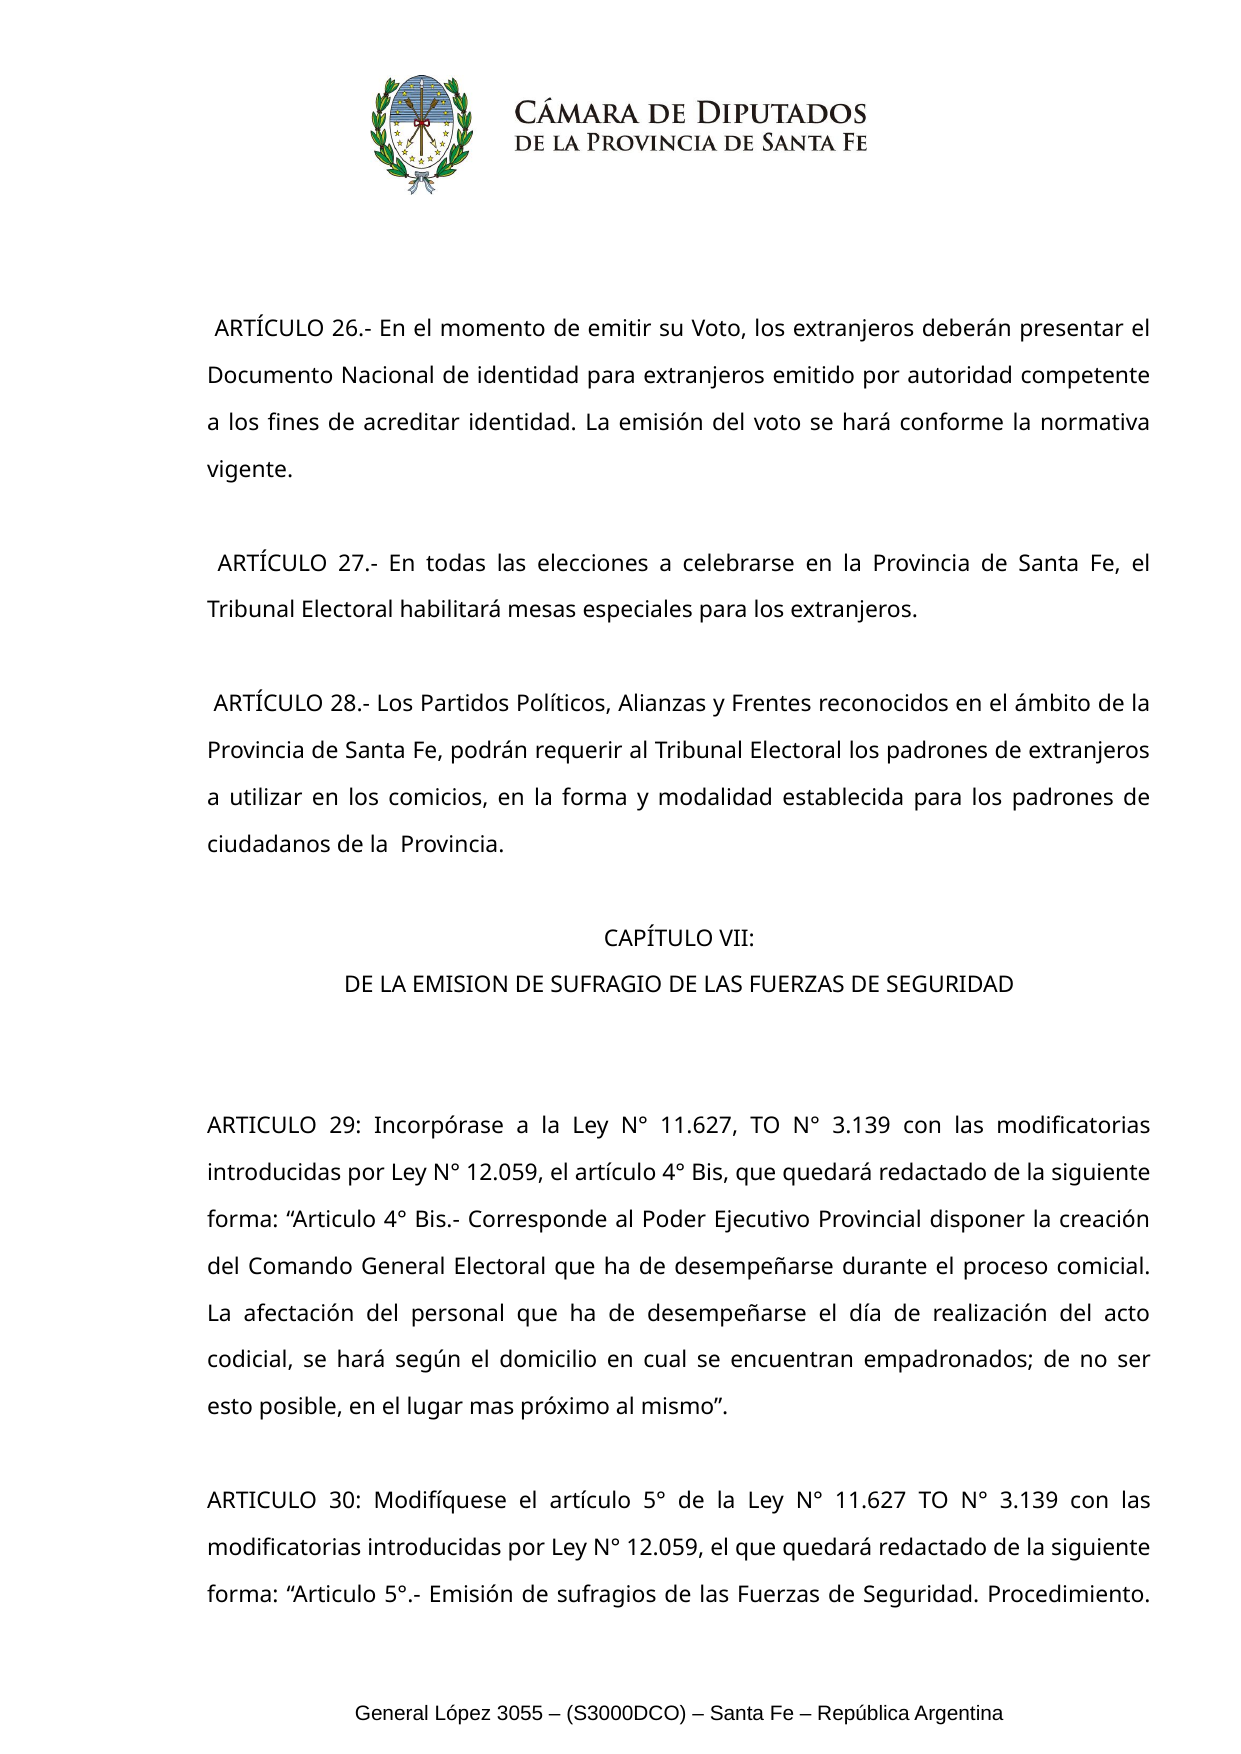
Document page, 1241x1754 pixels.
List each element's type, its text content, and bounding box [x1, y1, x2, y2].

text ARTICULO 30: Modifíquese el artículo 5° de la Ley N° 11.627 TO N° 3.139 con las modificatorias introducidas por Ley N° 12.059, el que quedará redactado de la siguiente forma: “Articulo 5°.- Emisión de sufragios de las Fuerzas de Seguridad. Procedimiento. [207, 1484, 1152, 1609]
text CAPÍTULO VII: [207, 922, 1152, 953]
text ARTÍCULO 28.- Los Partidos Políticos, Alianzas y Frentes reconocidos en el ámbito de la Provincia de Santa Fe, podrán requerir al Tribunal Electoral los padrones de extranjeros a utilizar en los comicios, en la forma y modalidad establecida para los padrones de ciudadanos de la Provincia. [207, 687, 1152, 859]
text ARTICULO 29: Incorpórase a la Ley N° 11.627, TO N° 3.139 con las modificatorias introducidas por Ley N° 12.059, el artículo 4° Bis, que quedará redactado de la siguiente forma: “Articulo 4° Bis.- Corresponde al Poder Ejecutivo Provincial disponer la creación del Comando General Electoral que ha de desempeñarse durante el proceso comicial. La afectación del personal que ha de desempeñarse el día de realización del acto codicial, se hará según el domicilio en cual se encuentran empadronados; de no ser esto posible, en el lugar mas próximo al mismo”. [207, 1109, 1152, 1422]
text DE LA EMISION DE SUFRAGIO DE LAS FUERZAS DE SEGURIDAD [207, 968, 1152, 1000]
text ARTÍCULO 26.- En el momento de emitir su Voto, los extranjeros deberán presentar el Documento Nacional de identidad para extranjeros emitido por autoridad competente a los fines de acreditar identidad. La emisión del voto se hará conforme la normativa vigente. [207, 312, 1152, 484]
picture [370, 75, 867, 199]
text ARTÍCULO 27.- En todas las elecciones a celebrarse en la Provincia de Santa Fe, el Tribunal Electoral habilitará mesas especiales para los extranjeros. [207, 547, 1152, 625]
